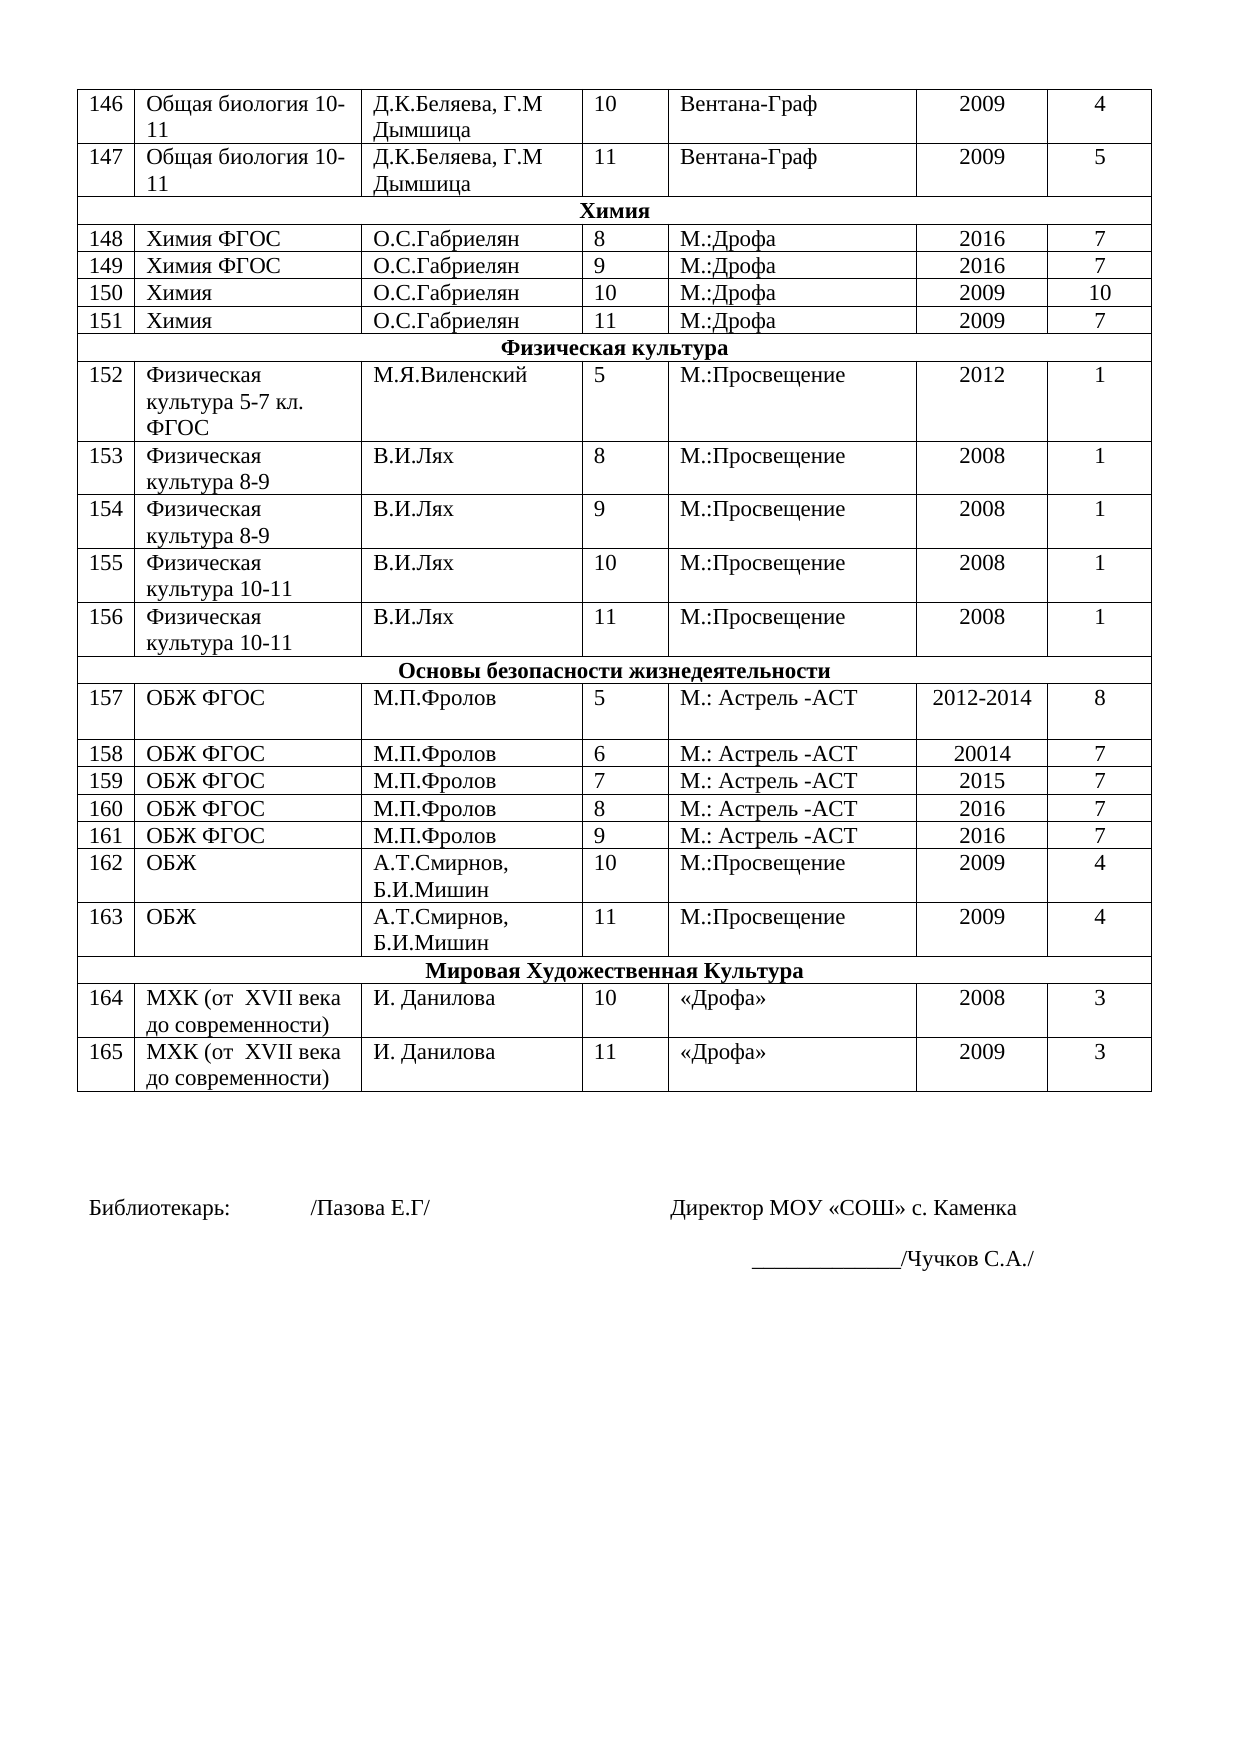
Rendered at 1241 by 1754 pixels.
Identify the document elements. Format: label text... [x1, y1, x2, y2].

table_cell М.П.Фролов [362, 740, 582, 766]
table_cell 2009 [917, 307, 1047, 333]
table_cell И. Данилова [362, 984, 582, 1037]
table_cell ОБЖ ФГОС [135, 795, 361, 821]
table_cell 2016 [917, 252, 1047, 278]
table_cell 2008 [917, 984, 1047, 1037]
table_cell 11 [583, 603, 668, 656]
table_cell 9 [583, 252, 668, 278]
table_cell М.П.Фролов [362, 684, 582, 739]
table_cell М.:Просвещение [669, 442, 916, 494]
table_cell 1 [1048, 603, 1151, 656]
table_cell 1 [1048, 442, 1151, 494]
table_cell 2009 [917, 90, 1047, 142]
table_cell 7 [1048, 307, 1151, 333]
text Библиотекарь: /Пазова Е.Г/ Директор МОУ «СОШ» с. Каменка [88, 1194, 1063, 1220]
table_cell В.И.Лях [362, 603, 582, 656]
table_cell 154 [78, 495, 134, 548]
text _____________/Чучков С.А./ [88, 1245, 1063, 1271]
table_cell 10 [583, 279, 668, 306]
table_cell 163 [78, 903, 134, 956]
table_cell 2009 [917, 849, 1047, 902]
table_cell 2016 [917, 225, 1047, 251]
table_cell ОБЖ [135, 849, 361, 902]
table_cell Физическая культура [78, 334, 1151, 361]
table_cell О.С.Габриелян [362, 279, 582, 306]
table_cell ОБЖ ФГОС [135, 740, 361, 766]
table_cell 2015 [917, 767, 1047, 793]
table_cell М.:Просвещение [669, 849, 916, 902]
table_cell 9 [583, 822, 668, 848]
table_cell М.:Просвещение [669, 603, 916, 656]
table_cell «Дрофа» [669, 984, 916, 1037]
table_cell О.С.Габриелян [362, 307, 582, 333]
table_cell Мировая Художественная Культура [78, 957, 1151, 983]
table_cell 10 [583, 90, 668, 142]
table_cell 159 [78, 767, 134, 793]
table_cell 11 [583, 903, 668, 956]
table_cell 2008 [917, 549, 1047, 602]
table_cell М.:Дрофа [669, 307, 916, 333]
table_cell 2016 [917, 795, 1047, 821]
table_cell Физическая культура 10-11 [135, 549, 361, 602]
table_cell 7 [1048, 795, 1151, 821]
table_cell МХК (от XVII века до современности) [135, 1038, 361, 1091]
table_cell 8 [1048, 684, 1151, 739]
table_cell Основы безопасности жизнедеятельности [78, 657, 1151, 683]
table_cell 11 [583, 307, 668, 333]
table_cell 2009 [917, 144, 1047, 196]
table_cell Химия ФГОС [135, 225, 361, 251]
table_cell 4 [1048, 903, 1151, 956]
table_cell В.И.Лях [362, 549, 582, 602]
table_cell В.И.Лях [362, 442, 582, 494]
table_cell М.:Просвещение [669, 903, 916, 956]
table_cell ОБЖ ФГОС [135, 684, 361, 739]
table_cell 11 [583, 1038, 668, 1091]
table_cell А.Т.Смирнов, Б.И.Мишин [362, 849, 582, 902]
table_cell 1 [1048, 362, 1151, 441]
table_cell Вентана-Граф [669, 144, 916, 196]
table_cell Вентана-Граф [669, 90, 916, 142]
table_cell 158 [78, 740, 134, 766]
table_cell 7 [1048, 225, 1151, 251]
table_cell 8 [583, 795, 668, 821]
table_cell М.П.Фролов [362, 795, 582, 821]
table_cell Химия [78, 197, 1151, 223]
table_cell Физическая культура 8-9 [135, 495, 361, 548]
table_cell 2012-2014 [917, 684, 1047, 739]
table_cell 7 [583, 767, 668, 793]
table_cell 153 [78, 442, 134, 494]
table_cell Физическая культура 8-9 [135, 442, 361, 494]
table_cell 162 [78, 849, 134, 902]
table_cell 156 [78, 603, 134, 656]
table_cell 165 [78, 1038, 134, 1091]
table_cell А.Т.Смирнов, Б.И.Мишин [362, 903, 582, 956]
table_cell 10 [583, 849, 668, 902]
table_cell 10 [583, 549, 668, 602]
table_cell 10 [583, 984, 668, 1037]
table_cell О.С.Габриелян [362, 252, 582, 278]
table_cell 2009 [917, 1038, 1047, 1091]
table_cell «Дрофа» [669, 1038, 916, 1091]
table_cell Общая биология 10-11 [135, 90, 361, 142]
table_cell 7 [1048, 252, 1151, 278]
table_cell 1 [1048, 549, 1151, 602]
table_cell М.: Астрель -АСТ [669, 822, 916, 848]
table_cell 9 [583, 495, 668, 548]
table_cell 157 [78, 684, 134, 739]
table_cell 2008 [917, 442, 1047, 494]
table_cell Химия [135, 279, 361, 306]
table_cell 147 [78, 144, 134, 196]
table_cell 164 [78, 984, 134, 1037]
table_cell 7 [1048, 767, 1151, 793]
table_cell 3 [1048, 984, 1151, 1037]
table_cell 149 [78, 252, 134, 278]
table_cell 4 [1048, 90, 1151, 142]
table_cell ОБЖ [135, 903, 361, 956]
table_cell 2008 [917, 495, 1047, 548]
table_cell М.:Просвещение [669, 495, 916, 548]
table_cell М.: Астрель -АСТ [669, 795, 916, 821]
table_cell 2009 [917, 903, 1047, 956]
table_cell 5 [583, 684, 668, 739]
table_cell 10 [1048, 279, 1151, 306]
table_cell М.П.Фролов [362, 822, 582, 848]
table_cell 5 [1048, 144, 1151, 196]
table_cell Д.К.Беляева, Г.М Дымшица [362, 90, 582, 142]
table_cell 2016 [917, 822, 1047, 848]
table_cell И. Данилова [362, 1038, 582, 1091]
table_cell Д.К.Беляева, Г.М Дымшица [362, 144, 582, 196]
table_cell 2012 [917, 362, 1047, 441]
table_cell М.:Дрофа [669, 225, 916, 251]
table_cell 5 [583, 362, 668, 441]
table_cell М.:Дрофа [669, 252, 916, 278]
table_cell 20014 [917, 740, 1047, 766]
table_cell Физическая культура 5-7 кл. ФГОС [135, 362, 361, 441]
table_cell ОБЖ ФГОС [135, 822, 361, 848]
table_cell М.:Просвещение [669, 549, 916, 602]
table_cell 4 [1048, 849, 1151, 902]
table_cell М.: Астрель -АСТ [669, 767, 916, 793]
table_cell Общая биология 10-11 [135, 144, 361, 196]
table_cell Химия [135, 307, 361, 333]
table_cell 155 [78, 549, 134, 602]
table_cell 148 [78, 225, 134, 251]
table_cell 2009 [917, 279, 1047, 306]
table_cell Химия ФГОС [135, 252, 361, 278]
table_cell О.С.Габриелян [362, 225, 582, 251]
table_cell М.: Астрель -АСТ [669, 740, 916, 766]
table_cell М.: Астрель -АСТ [669, 684, 916, 739]
table_cell М.П.Фролов [362, 767, 582, 793]
table_cell 161 [78, 822, 134, 848]
table_cell 146 [78, 90, 134, 142]
table_cell 11 [583, 144, 668, 196]
table_cell ОБЖ ФГОС [135, 767, 361, 793]
table_cell МХК (от XVII века до современности) [135, 984, 361, 1037]
table_cell 8 [583, 442, 668, 494]
table_cell 151 [78, 307, 134, 333]
table_cell 3 [1048, 1038, 1151, 1091]
table_cell 2008 [917, 603, 1047, 656]
table_cell 1 [1048, 495, 1151, 548]
table_cell 7 [1048, 822, 1151, 848]
table_cell М.:Просвещение [669, 362, 916, 441]
table_cell М.:Дрофа [669, 279, 916, 306]
table_cell 160 [78, 795, 134, 821]
table_cell 8 [583, 225, 668, 251]
table_cell Физическая культура 10-11 [135, 603, 361, 656]
table_cell 6 [583, 740, 668, 766]
table_cell 152 [78, 362, 134, 441]
table_cell 7 [1048, 740, 1151, 766]
table_cell В.И.Лях [362, 495, 582, 548]
table_cell 150 [78, 279, 134, 306]
table_cell М.Я.Виленский [362, 362, 582, 441]
